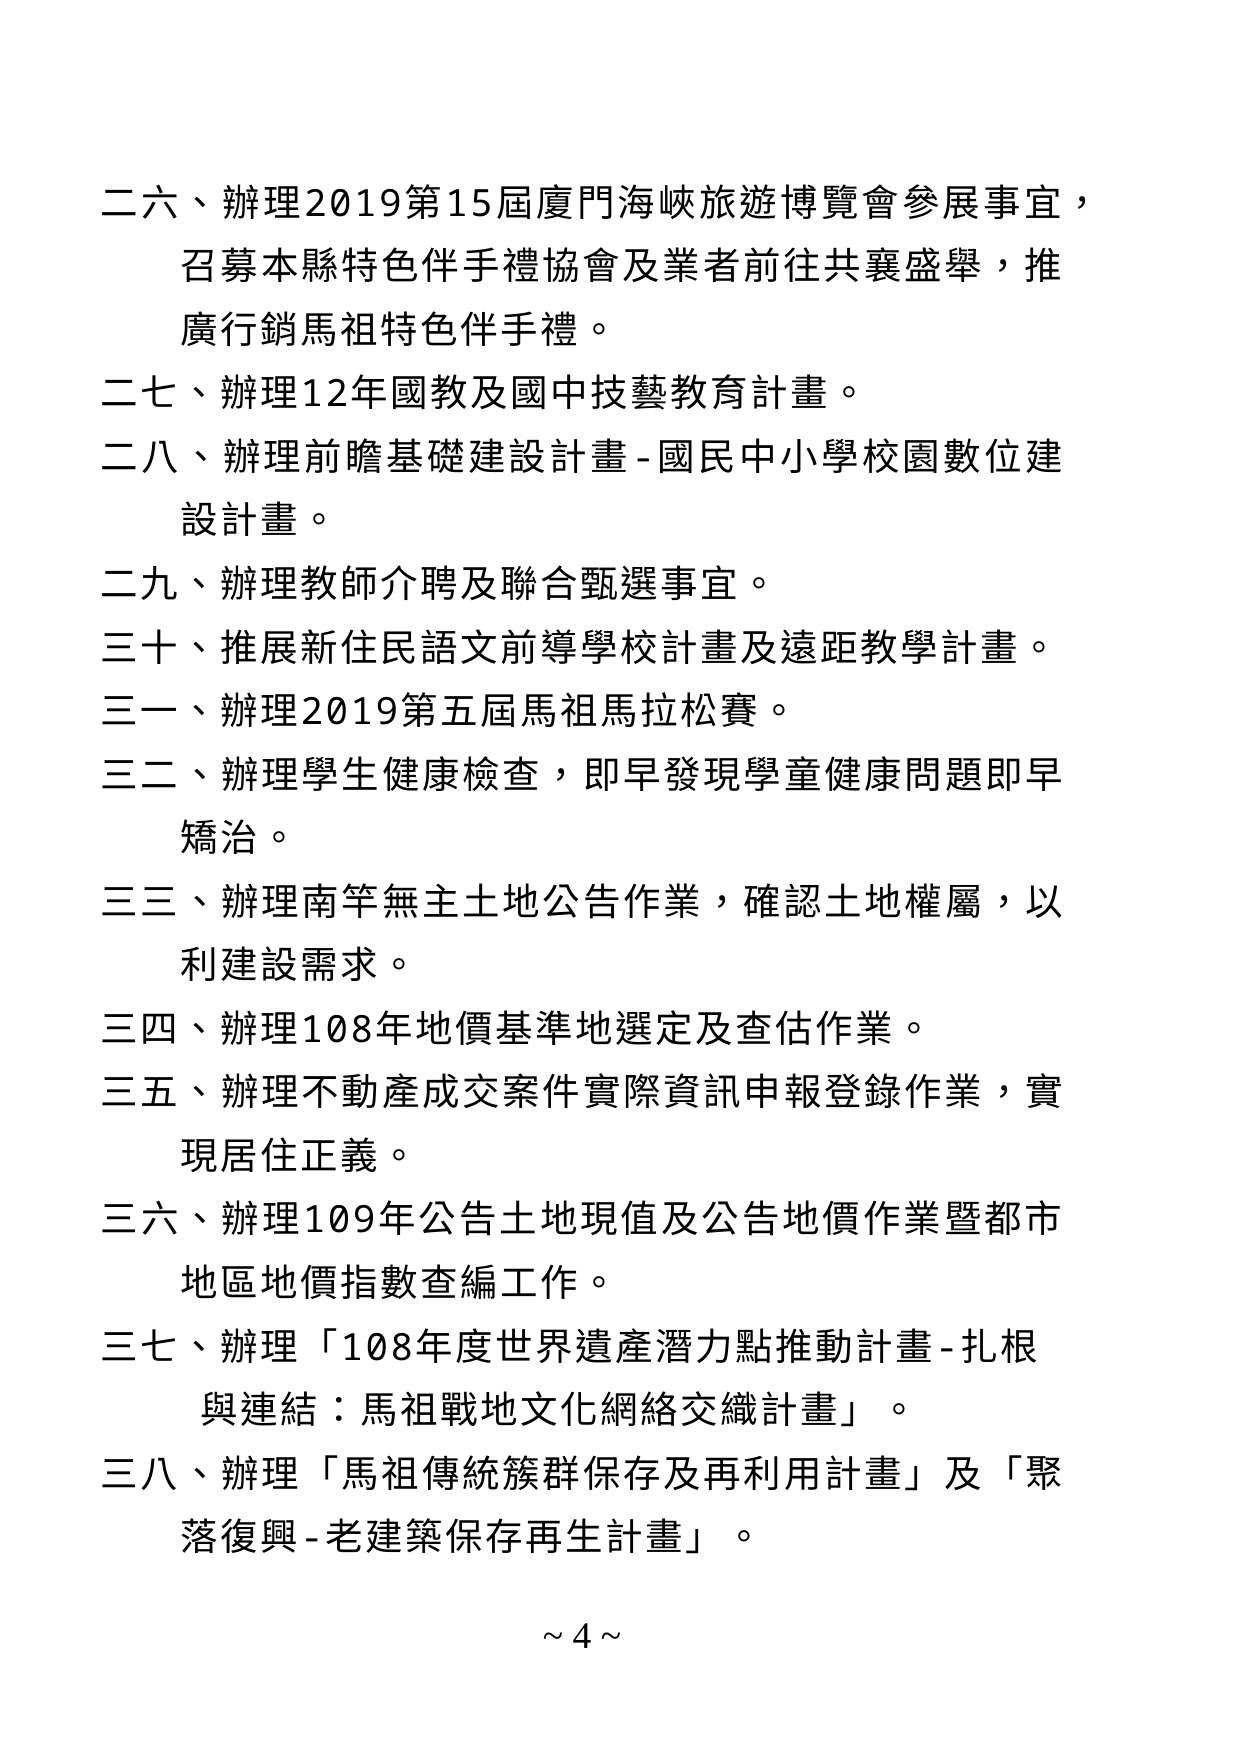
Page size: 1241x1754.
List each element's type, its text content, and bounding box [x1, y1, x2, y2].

text 二六、辦理2019第15屆廈門海峽旅遊博覽會參展事宜，召募本縣特色伴手禮協會及業者前往共襄盛舉，推廣行銷馬祖特色伴手禮。 [100, 165, 1063, 356]
text 三七、辦理「108年度世界遺產潛力點推動計畫-扎根 [100, 1309, 1063, 1373]
text 三三、辦理南竿無主土地公告作業，確認土地權屬，以利建設需求。 [100, 864, 1063, 991]
text 三十、推展新住民語文前導學校計畫及遠距教學計畫。 [100, 610, 1063, 674]
text 三二、辦理學生健康檢查，即早發現學童健康問題即早矯治。 [100, 737, 1063, 864]
text 三六、辦理109年公告土地現值及公告地價作業暨都市地區地價指數查編工作。 [100, 1182, 1063, 1309]
text 二八、辦理前瞻基礎建設計畫-國民中小學校園數位建設計畫。 [100, 419, 1063, 547]
text 三四、辦理108年地價基準地選定及查估作業。 [100, 991, 1063, 1055]
text 三八、辦理「馬祖傳統簇群保存及再利用計畫」及「聚落復興-老建築保存再生計畫」。 [100, 1436, 1063, 1563]
text 二九、辦理教師介聘及聯合甄選事宜。 [100, 547, 1063, 610]
text 三五、辦理不動產成交案件實際資訊申報登錄作業，實現居住正義。 [100, 1055, 1063, 1182]
text 與連結：馬祖戰地文化網絡交織計畫」。 [100, 1373, 1063, 1436]
text 三一、辦理2019第五屆馬祖馬拉松賽。 [100, 674, 1063, 737]
text 二七、辦理12年國教及國中技藝教育計畫。 [100, 356, 1063, 419]
